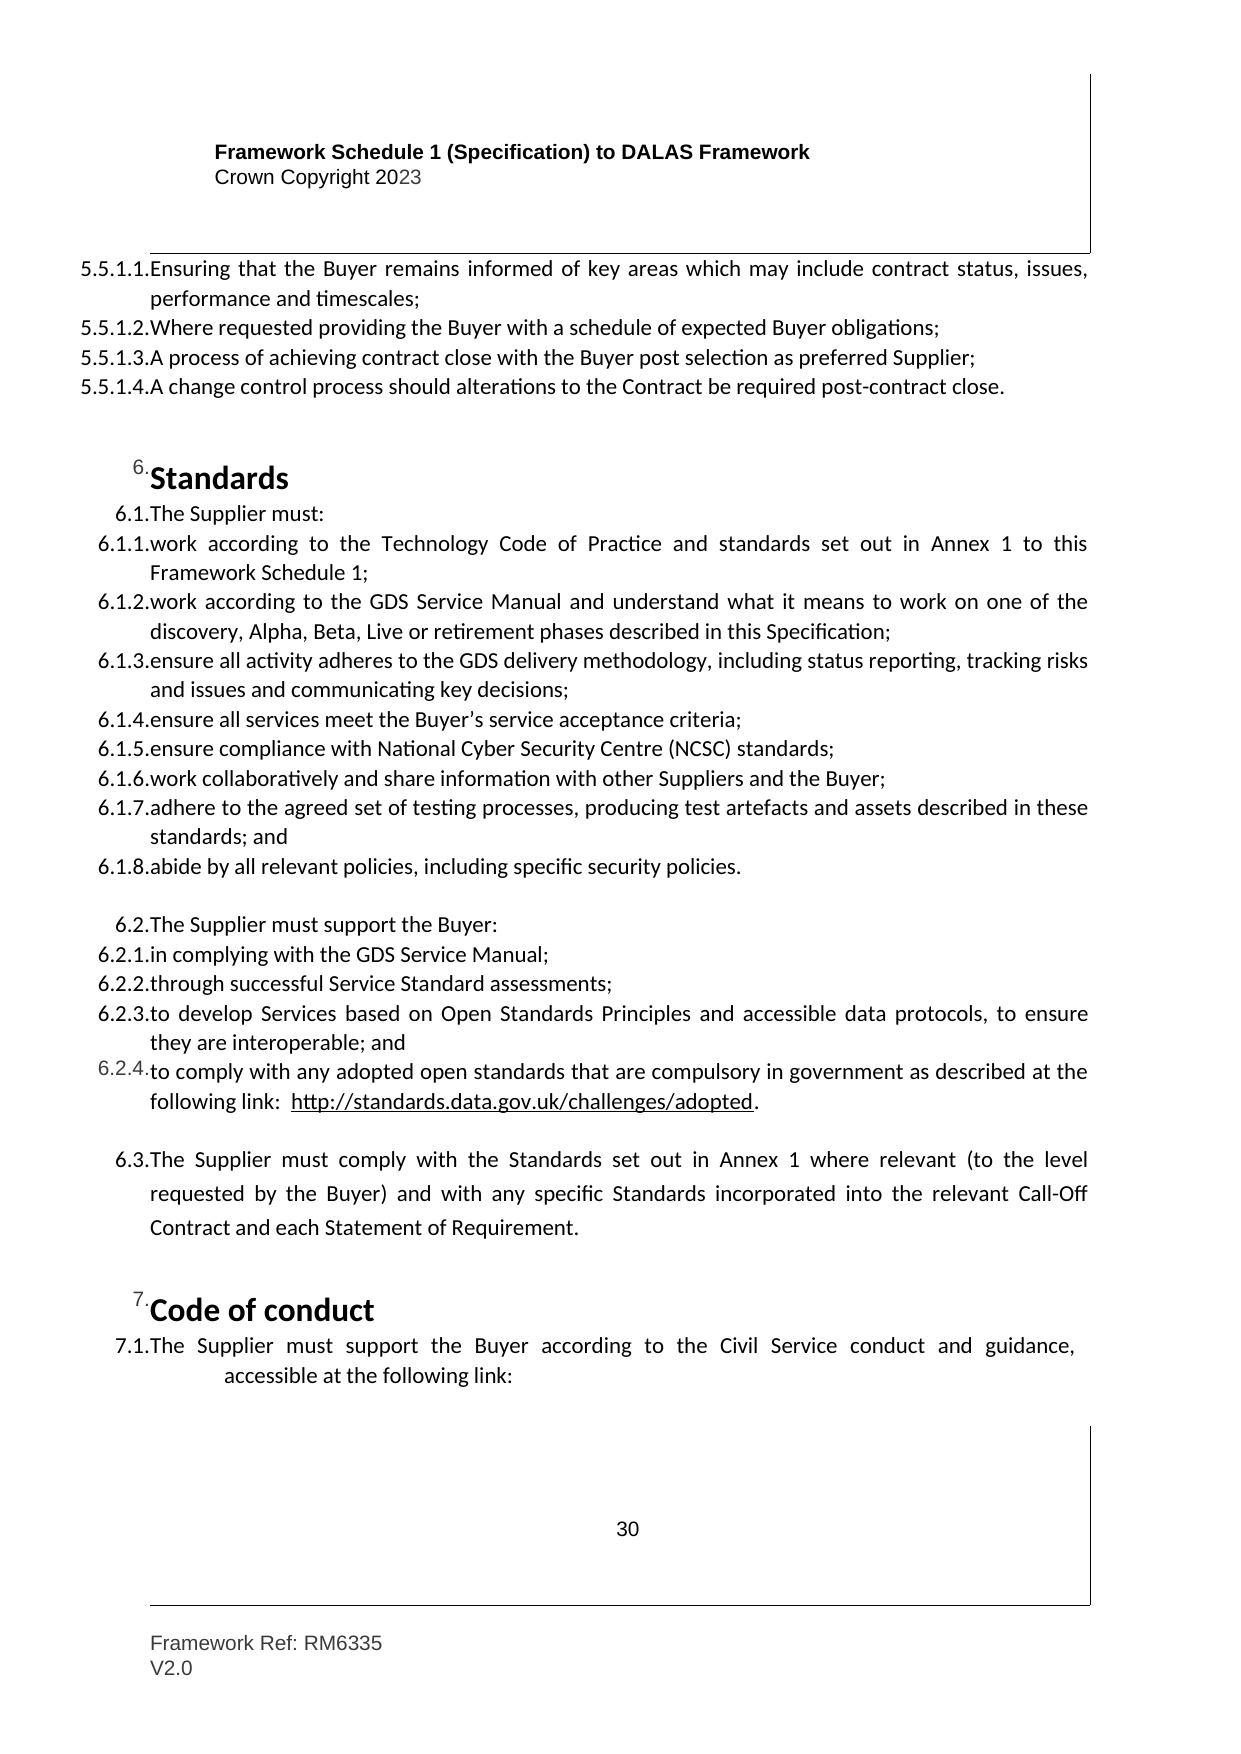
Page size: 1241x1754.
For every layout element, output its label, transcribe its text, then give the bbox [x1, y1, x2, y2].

list Code of conduct [150, 1287, 1090, 1330]
list ensure all activity adheres to the GDS delivery methodology, including status reporting, tracking risks and issues and communicating key decisions; [150, 645, 1090, 703]
list adhere to the agreed set of testing processes, producing test artefacts and assets described in these standards; and [150, 792, 1090, 850]
list abide by all relevant policies, including specific security policies. [150, 850, 1090, 880]
list to comply with any adopted open standards that are compulsory in government as described at the following link: http://standards.data.gov.uk/challenges/adopted. [150, 1056, 1090, 1115]
list A change control process should alterations to the Contract be required post-contract close. [150, 371, 1090, 400]
list Ensuring that the Buyer remains informed of key areas which may include contract status, issues, performance and timescales; [150, 253, 1090, 312]
list work according to the GDS Service Manual and understand what it means to work on one of the discovery, Alpha, Beta, Live or retirement phases described in this Specification; [150, 586, 1090, 645]
list through successful Service Standard assessments; [150, 968, 1090, 997]
list Standards [150, 455, 1090, 498]
list ensure all services meet the Buyer’s service acceptance criteria; [150, 703, 1090, 733]
list to develop Services based on Open Standards Principles and accessible data protocols, to ensure they are interoperable; and [150, 997, 1090, 1056]
list A process of achieving contract close with the Buyer post selection as preferred Supplier; [150, 341, 1090, 371]
list The Supplier must comply with the Standards set out in Annex 1 where relevant (to the level requested by the Buyer) and with any specific Standards incorporated into the relevant Call-Off Contract and each Statement of Requirement. [150, 1144, 1090, 1241]
list The Supplier must: [150, 498, 1090, 527]
list The Supplier must support the Buyer according to the Civil Service conduct and guidance, accessible at the following link: [150, 1330, 1090, 1389]
list ensure compliance with National Cyber Security Centre (NCSC) standards; [150, 733, 1090, 762]
list in complying with the GDS Service Manual; [150, 938, 1090, 968]
list Where requested providing the Buyer with a schedule of expected Buyer obligations; [150, 312, 1090, 341]
list The Supplier must support the Buyer: [150, 909, 1090, 938]
list work collaboratively and share information with other Suppliers and the Buyer; [150, 762, 1090, 792]
list work according to the Technology Code of Practice and standards set out in Annex 1 to this Framework Schedule 1; [150, 527, 1090, 586]
